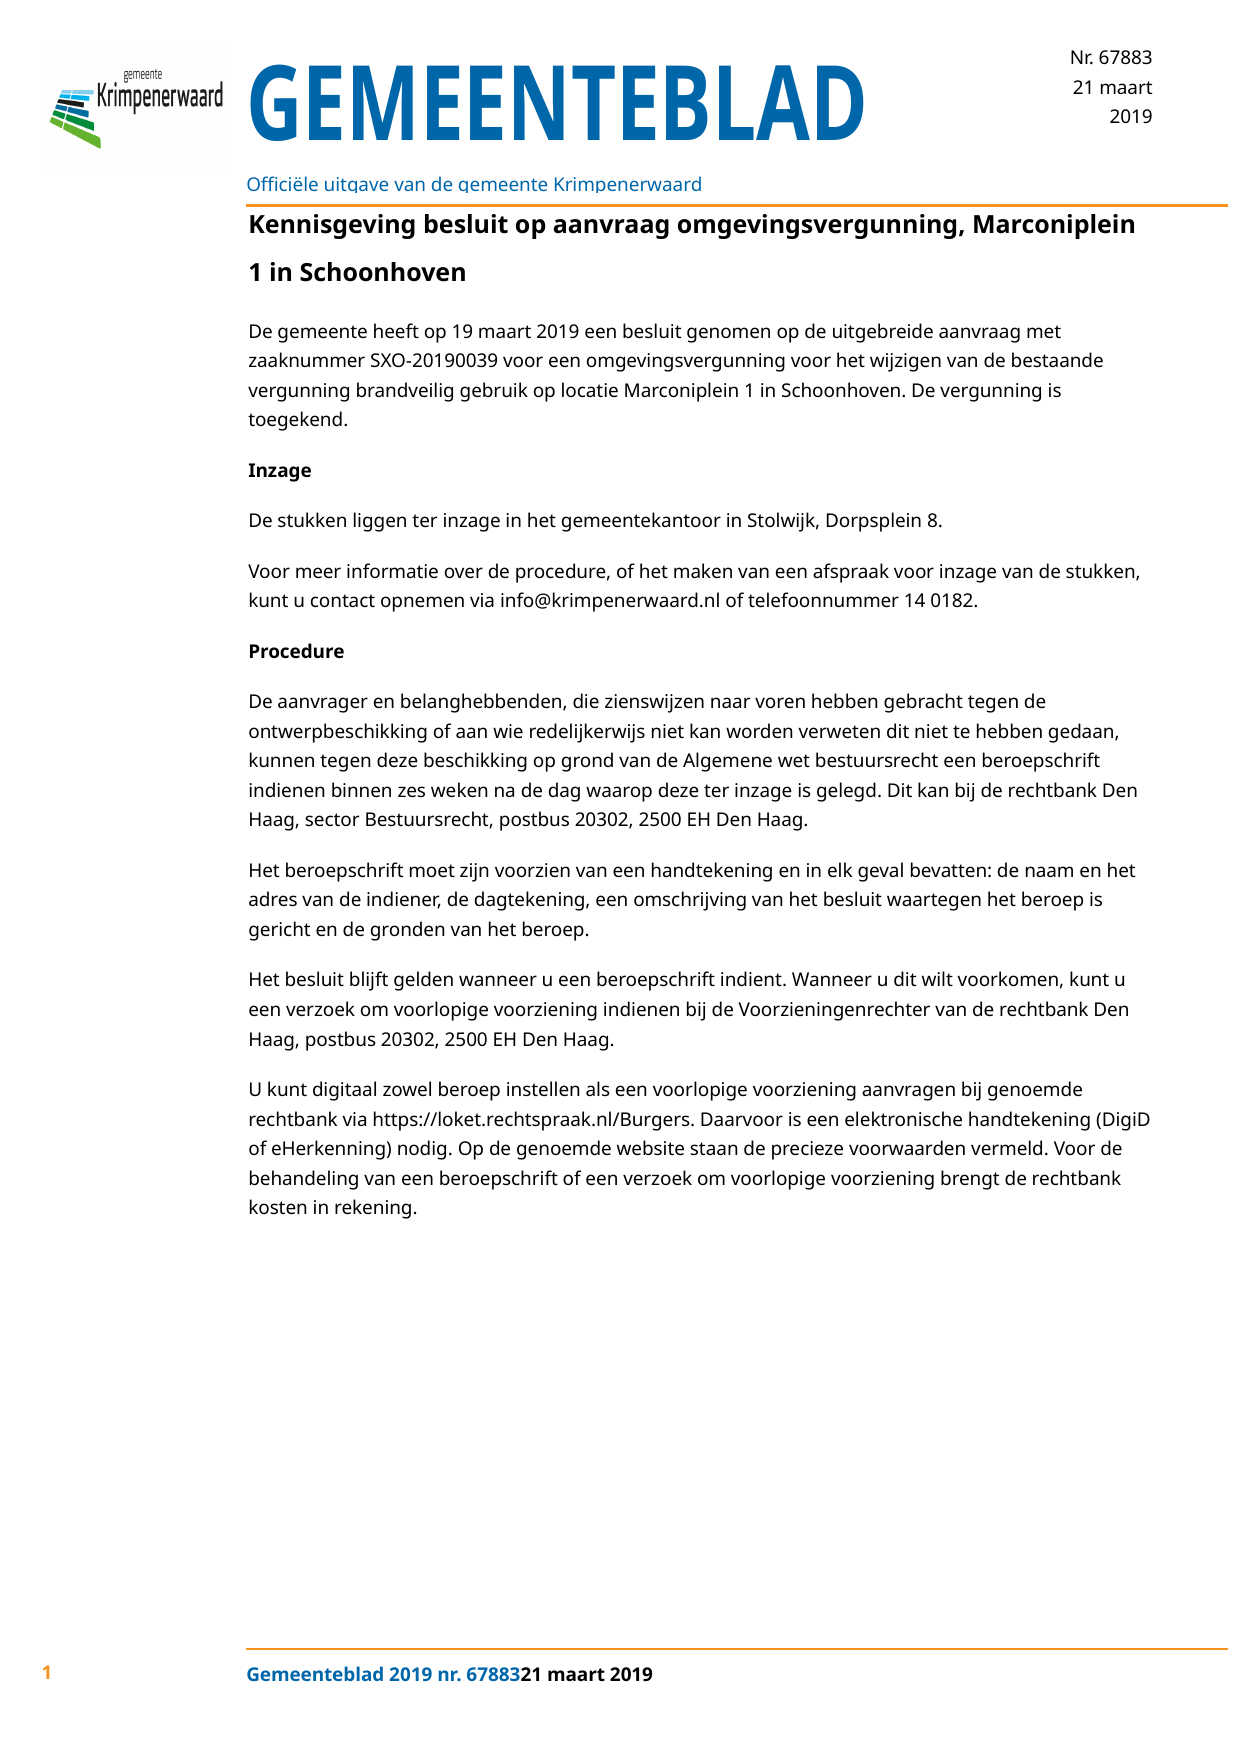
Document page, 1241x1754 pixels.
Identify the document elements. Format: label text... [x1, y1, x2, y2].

text De stukken liggen ter inzage in het gemeentekantoor in Stolwijk, Dorpsplein 8. [248, 507, 1152, 533]
text De aanvrager en belanghebbenden, die zienswijzen naar voren hebben gebracht tegen de ontwerpbeschikking of aan wie redelijkerwijs niet kan worden verweten dit niet te hebben gedaan, kunnen tegen deze beschikking op grond van de Algemene wet bestuursrecht een beroepschrift indienen binnen zes weken na de dag waarop deze ter inzage is gelegd. Dit kan bij de rechtbank Den Haag, sector Bestuursrecht, postbus 20302, 2500 EH Den Haag. [248, 688, 1152, 832]
text Procedure [248, 638, 1152, 664]
text Kennisgeving besluit op aanvraag omgevingsvergunning, Marconiplein 1 in Schoonhoven [248, 207, 1152, 288]
text Het besluit blijft gelden wanneer u een beroepschrift indient. Wanneer u dit wilt voorkomen, kunt u een verzoek om voorlopige voorziening indienen bij de Voorzieningenrechter van de rechtbank Den Haag, postbus 20302, 2500 EH Den Haag. [248, 967, 1152, 1052]
picture [41, 47, 231, 172]
text De gemeente heeft op 19 maart 2019 een besluit genomen op de uitgebreide aanvraag met zaaknummer SXO-20190039 voor een omgevingsvergunning voor het wijzigen van de bestaande vergunning brandveilig gebruik op locatie Marconiplein 1 in Schoonhoven. De vergunning is toegekend. [248, 318, 1152, 432]
text U kunt digitaal zowel beroep instellen als een voorlopige voorziening aanvragen bij genoemde rechtbank via https://loket.rechtspraak.nl/Burgers. Daarvoor is een elektronische handtekening (DigiD of eHerkenning) nodig. Op de genoemde website staan de precieze voorwaarden vermeld. Voor de behandeling van een beroepschrift of een verzoek om voorlopige voorziening brengt de rechtbank kosten in rekening. [248, 1076, 1152, 1220]
text Inzage [248, 457, 1152, 483]
text Het beroepschrift moet zijn voorzien van een handtekening en in elk geval bevatten: de naam en het adres van de indiener, de dagtekening, een omschrijving van het besluit waartegen het beroep is gericht en de gronden van het beroep. [248, 857, 1152, 942]
text Voor meer informatie over de procedure, of het maken van een afspraak voor inzage van de stukken, kunt u contact opnemen via info@krimpenerwaard.nl of telefoonnummer 14 0182. [248, 558, 1152, 613]
